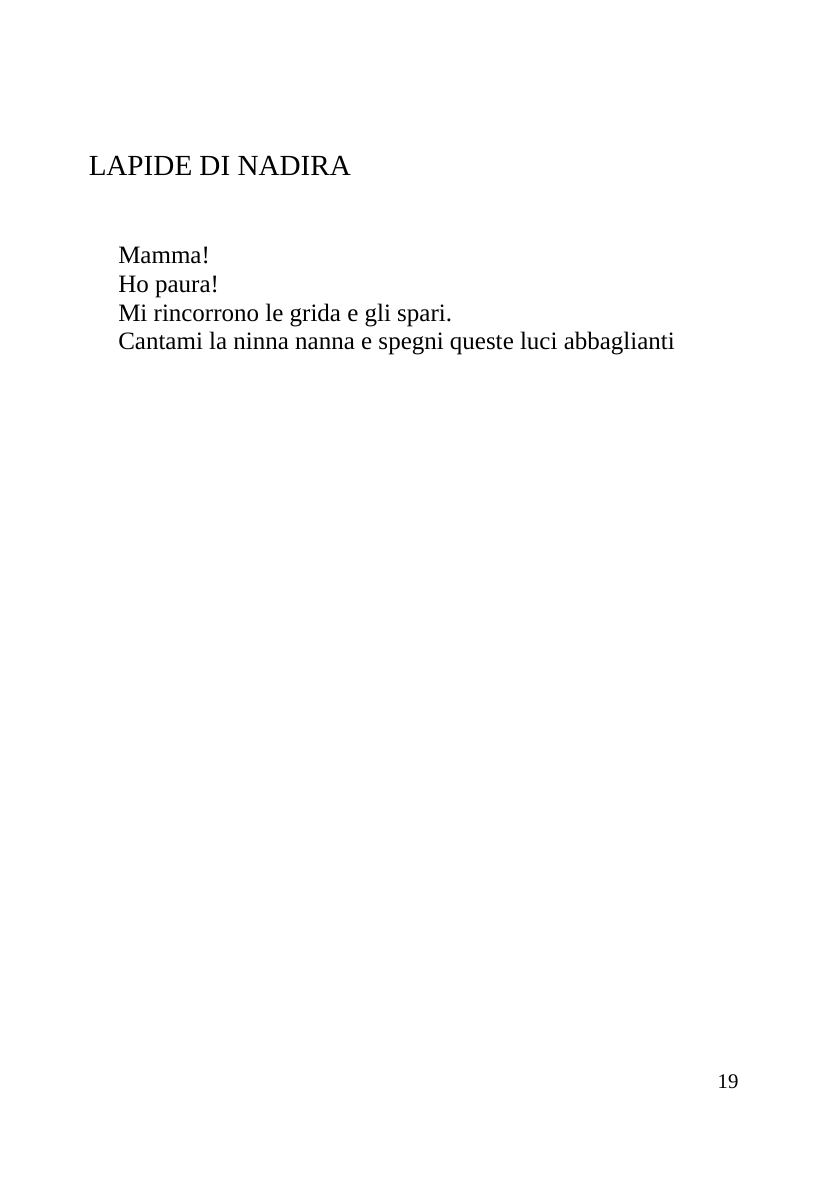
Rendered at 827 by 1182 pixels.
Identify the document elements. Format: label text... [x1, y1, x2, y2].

text Cantami la ninna nanna e spegni queste luci abbaglianti [88, 326, 738, 355]
text LAPIDE DI NADIRA [88, 148, 738, 181]
text Mamma! [88, 240, 738, 269]
text Mi rincorrono le grida e gli spari. [88, 298, 738, 326]
text Ho paura! [88, 269, 738, 298]
